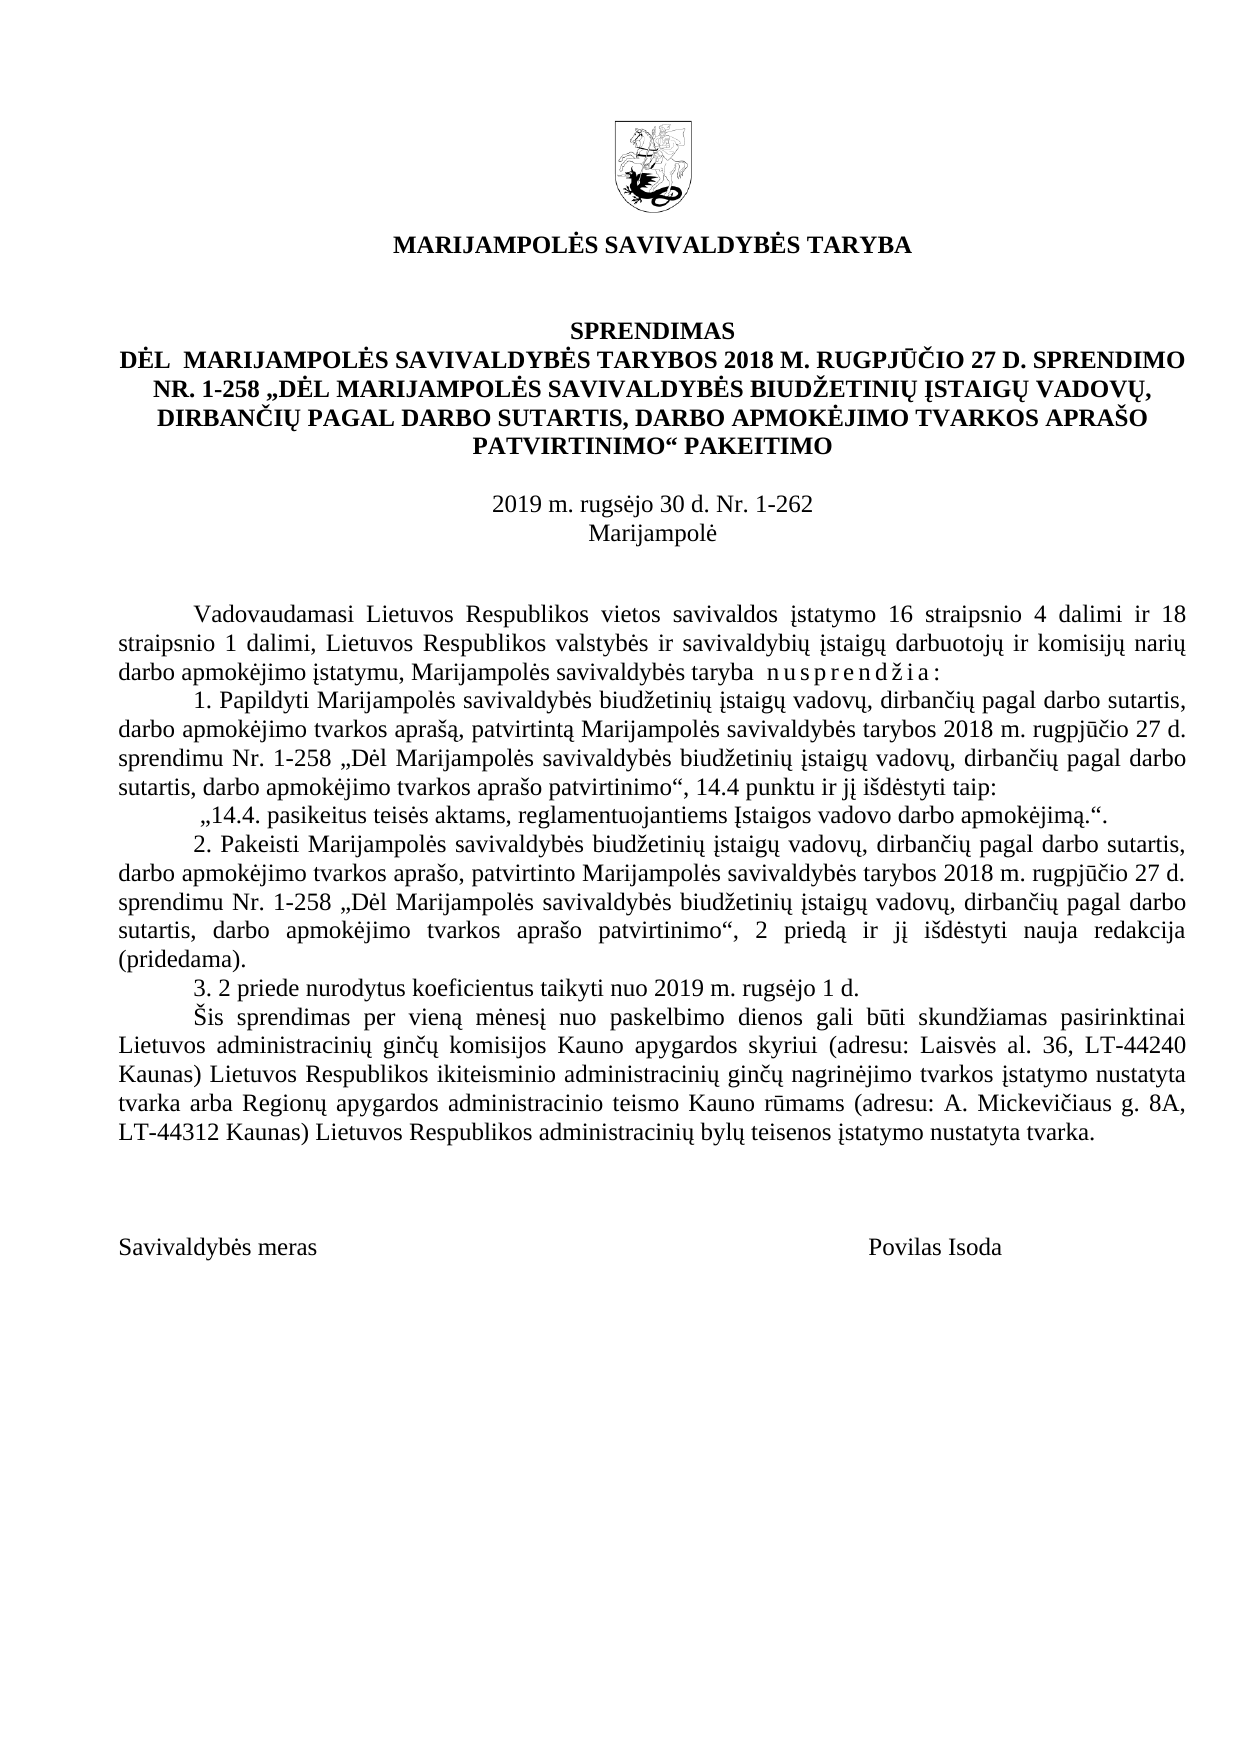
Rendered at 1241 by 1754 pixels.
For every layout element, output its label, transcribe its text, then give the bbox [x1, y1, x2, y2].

text MARIJAMPOLĖS SAVIVALDYBĖS TARYBA [118, 230, 1187, 259]
text 1. Papildyti Marijampolės savivaldybės biudžetinių įstaigų vadovų, dirbančių pagal darbo sutartis, darbo apmokėjimo tvarkos aprašą, patvirtintą Marijampolės savivaldybės tarybos 2018 m. rugpjūčio 27 d. sprendimu Nr. 1-258 „Dėl Marijampolės savivaldybės biudžetinių įstaigų vadovų, dirbančių pagal darbo sutartis, darbo apmokėjimo tvarkos aprašo patvirtinimo“, 14.4 punktu ir jį išdėstyti taip: [118, 685, 1187, 800]
text Marijampolė [118, 518, 1187, 546]
text 2. Pakeisti Marijampolės savivaldybės biudžetinių įstaigų vadovų, dirbančių pagal darbo sutartis, darbo apmokėjimo tvarkos aprašo, patvirtinto Marijampolės savivaldybės tarybos 2018 m. rugpjūčio 27 d. sprendimu Nr. 1-258 „Dėl Marijampolės savivaldybės biudžetinių įstaigų vadovų, dirbančių pagal darbo sutartis, darbo apmokėjimo tvarkos aprašo patvirtinimo“, 2 priedą ir jį išdėstyti nauja redakcija (pridedama). [118, 829, 1187, 973]
text 2019 m. rugsėjo 30 d. Nr. 1-262 [118, 489, 1187, 518]
text DĖL MARIJAMPOLĖS SAVIVALDYBĖS TARYBOS 2018 M. RUGPJŪČIO 27 D. SPRENDIMO NR. 1-258 „DĖL MARIJAMPOLĖS SAVIVALDYBĖS BIUDŽETINIŲ ĮSTAIGŲ VADOVŲ, DIRBANČIŲ PAGAL DARBO SUTARTIS, DARBO APMOKĖJIMO TVARKOS APRAŠO PATVIRTINIMO“ PAKEITIMO [118, 345, 1187, 460]
text „14.4. pasikeitus teisės aktams, reglamentuojantiems Įstaigos vadovo darbo apmokėjimą.“. [118, 800, 1187, 829]
text Vadovaudamasi Lietuvos Respublikos vietos savivaldos įstatymo 16 straipsnio 4 dalimi ir 18 straipsnio 1 dalimi, Lietuvos Respublikos valstybės ir savivaldybių įstaigų darbuotojų ir komisijų narių darbo apmokėjimo įstatymu, Marijampolės savivaldybės taryba nusprendžia: [118, 599, 1187, 685]
text Savivaldybės meras Povilas Isoda [118, 1232, 1187, 1260]
text SPRENDIMAS [118, 316, 1187, 345]
text 3. 2 priede nurodytus koeficientus taikyti nuo 2019 m. rugsėjo 1 d. [118, 973, 1187, 1002]
text Šis sprendimas per vieną mėnesį nuo paskelbimo dienos gali būti skundžiamas pasirinktinai Lietuvos administracinių ginčų komisijos Kauno apygardos skyriui (adresu: Laisvės al. 36, LT-44240 Kaunas) Lietuvos Respublikos ikiteisminio administracinių ginčų nagrinėjimo tvarkos įstatymo nustatyta tvarka arba Regionų apygardos administracinio teismo Kauno rūmams (adresu: A. Mickevičiaus g. 8A, LT-44312 Kaunas) Lietuvos Respublikos administracinių bylų teisenos įstatymo nustatyta tvarka. [118, 1002, 1187, 1145]
